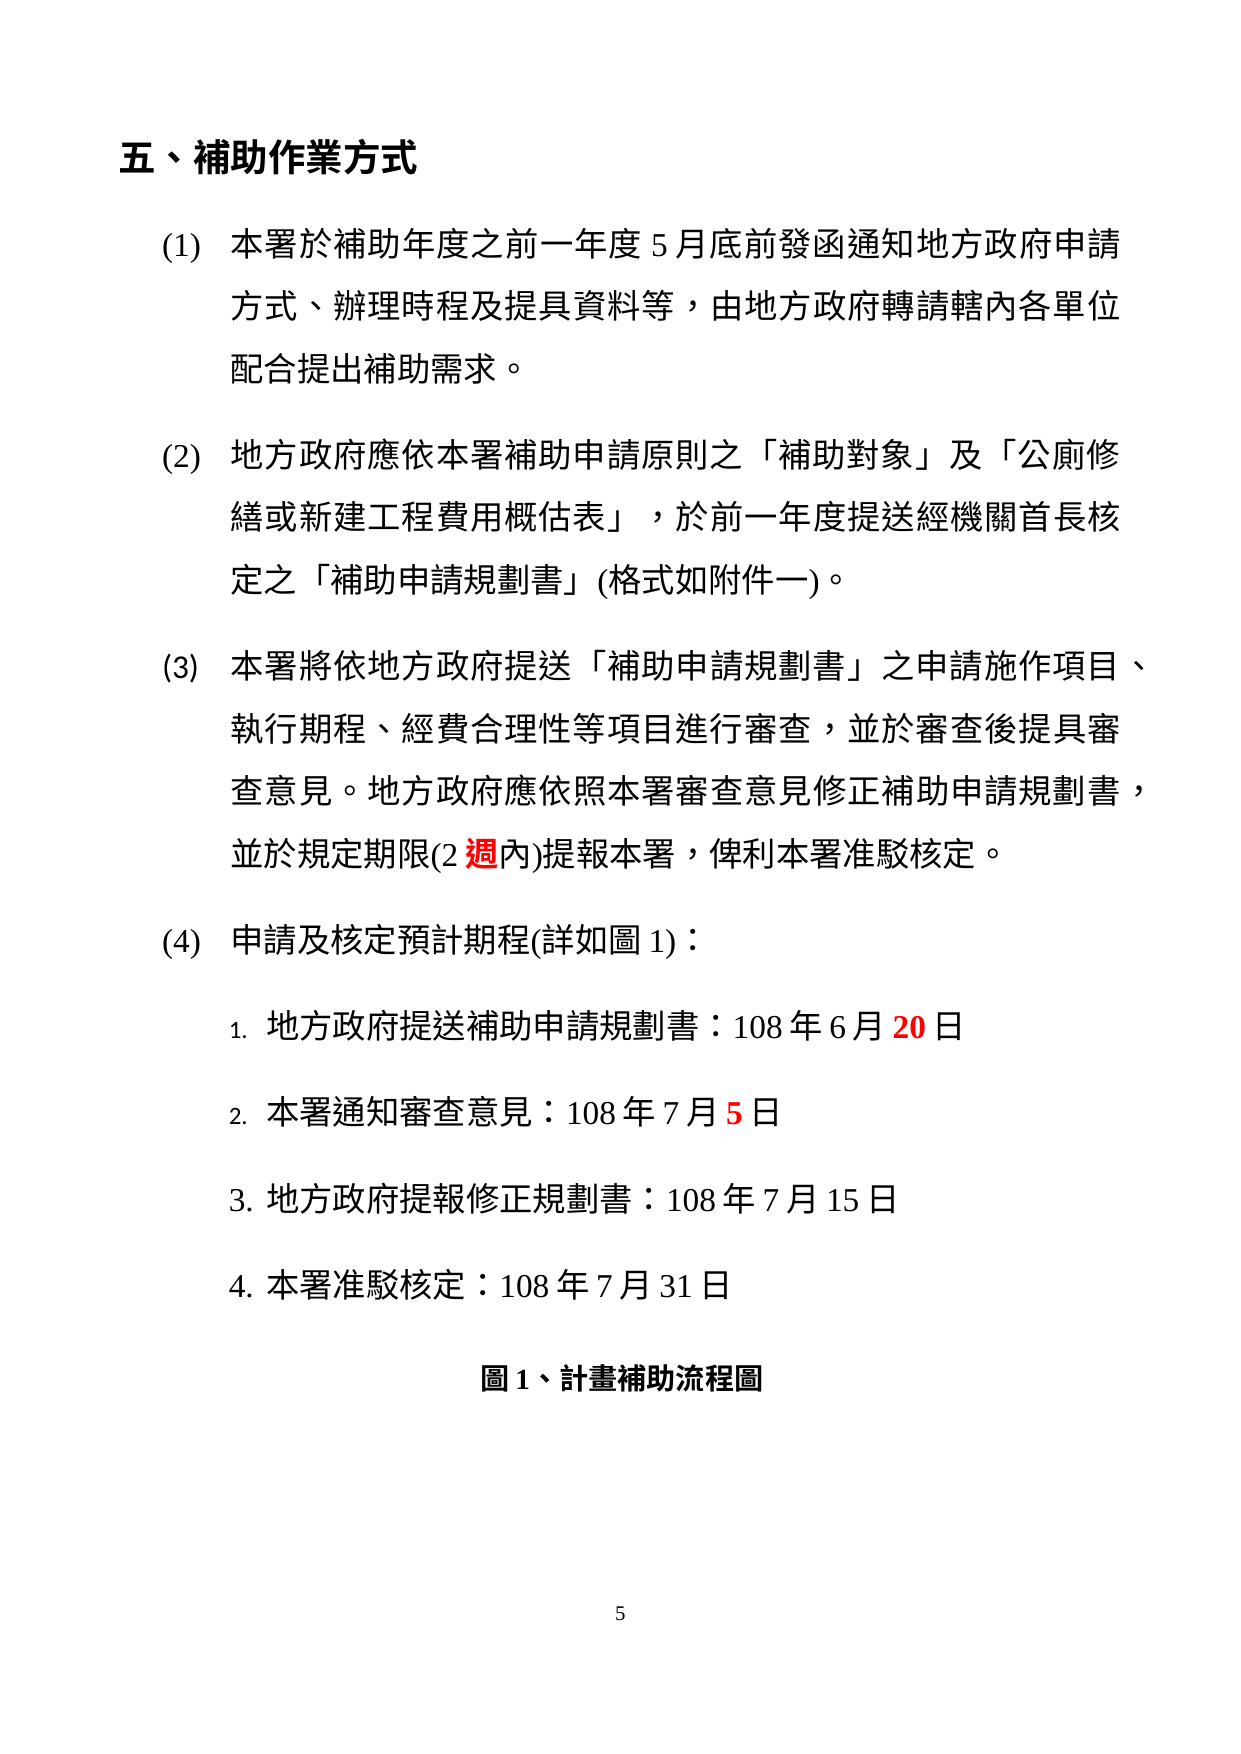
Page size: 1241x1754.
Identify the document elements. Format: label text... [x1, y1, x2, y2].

text 圖1、計畫補助流程圖 [121, 1335, 1122, 1397]
list 本署通知審查意見：108年7月5日 [228, 1069, 1122, 1131]
subtitle 五、補助作業方式 [118, 114, 1122, 176]
list 地方政府應依本署補助申請原則之「補助對象」及「公廁修繕或新建工程費用概估表」，於前一年度提送經機關首長核定之「補助申請規劃書」(格式如附件一)。 [162, 411, 1122, 599]
list 本署於補助年度之前一年度5月底前發函通知地方政府申請方式、辦理時程及提具資料等，由地方政府轉請轄內各單位配合提出補助需求。 [162, 200, 1122, 387]
list 本署將依地方政府提送「補助申請規劃書」之申請施作項目、執行期程、經費合理性等項目進行審查，並於審查後提具審查意見。地方政府應依照本署審查意見修正補助申請規劃書，並於規定期限(2週內)提報本署，俾利本署准駁核定。 [162, 622, 1122, 872]
list 地方政府提報修正規劃書：108年7月15日 [228, 1155, 1122, 1217]
list 地方政府提送補助申請規劃書：108年6月20日 [228, 982, 1122, 1045]
list 申請及核定預計期程(詳如圖1)： [162, 896, 1122, 959]
list 本署准駁核定：108年7月31日 [228, 1241, 1122, 1304]
